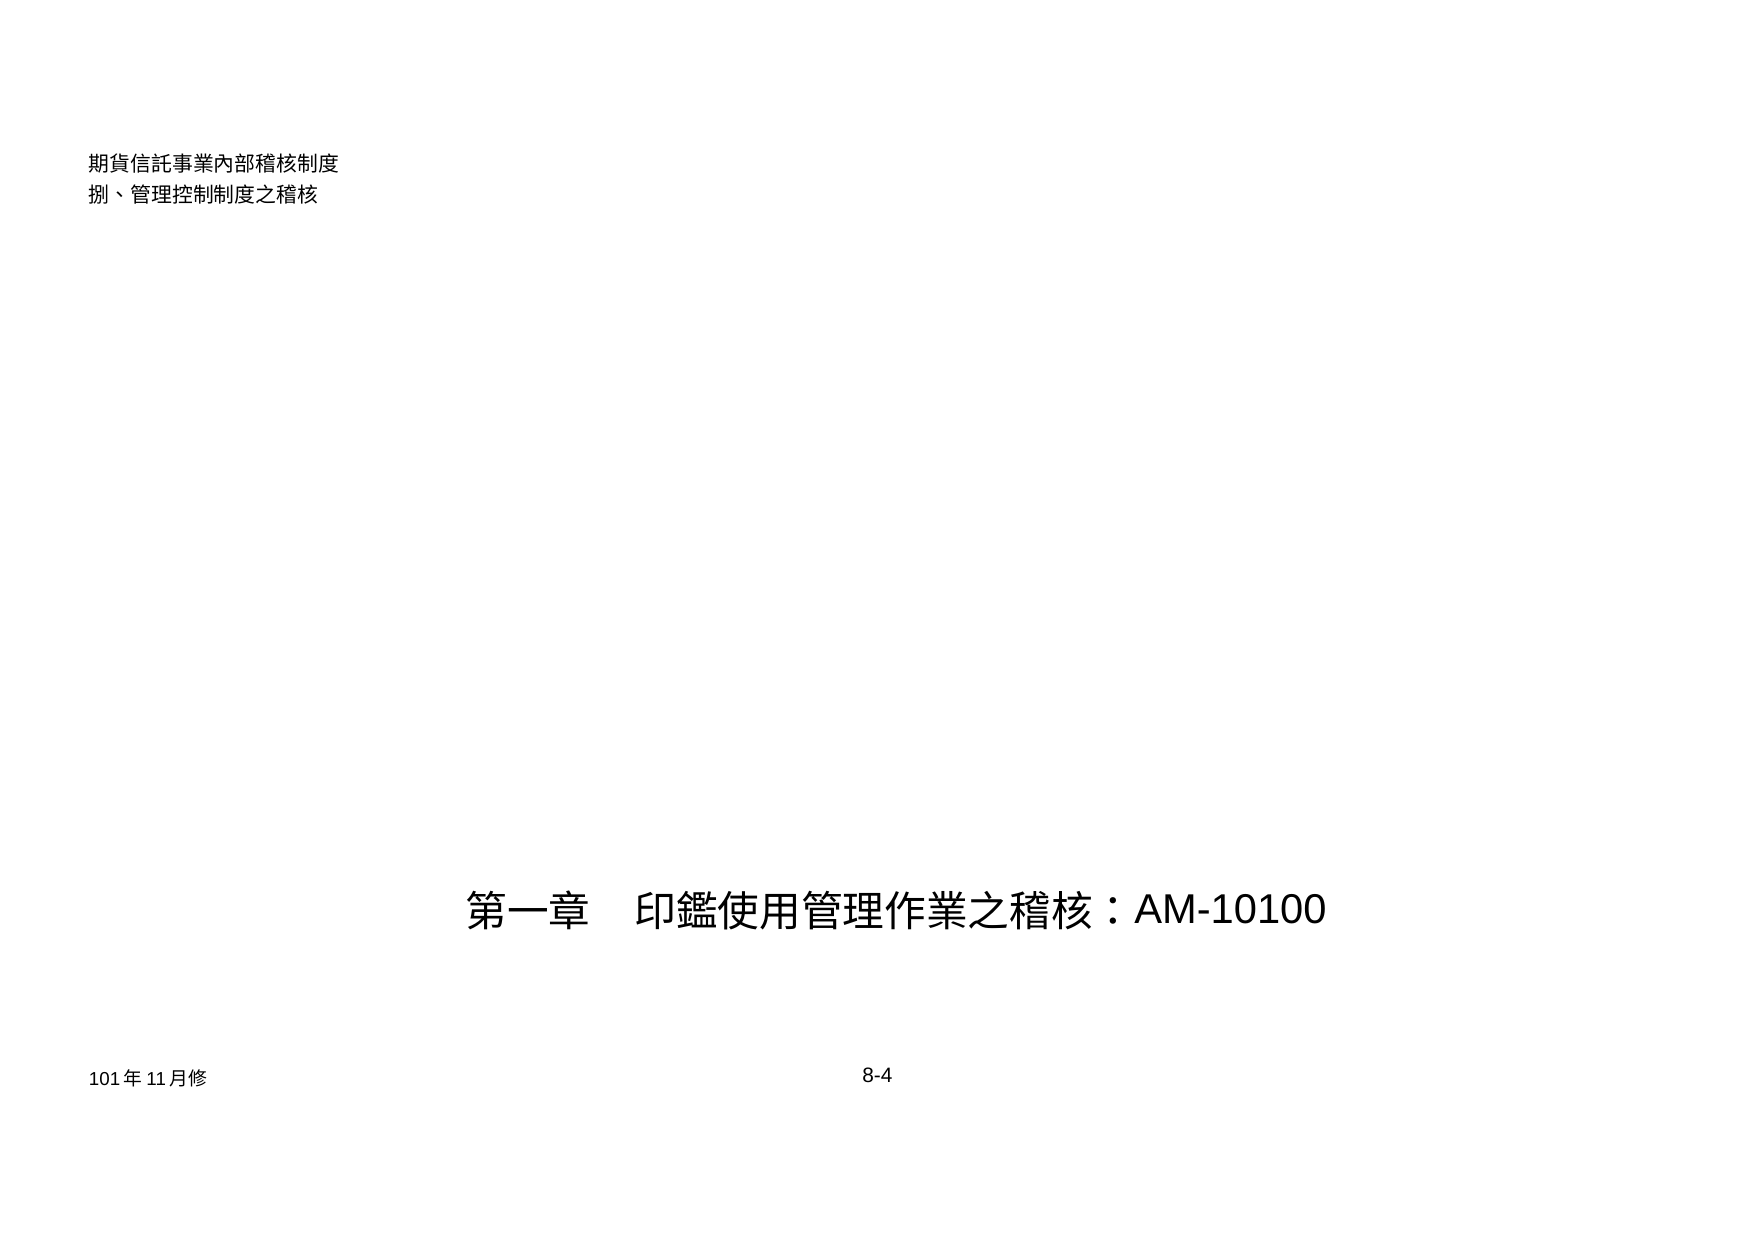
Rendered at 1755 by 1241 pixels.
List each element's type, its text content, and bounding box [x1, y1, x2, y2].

subtitle 印鑑使用管理作業之稽核：AM-10100 [126, 866, 1666, 929]
